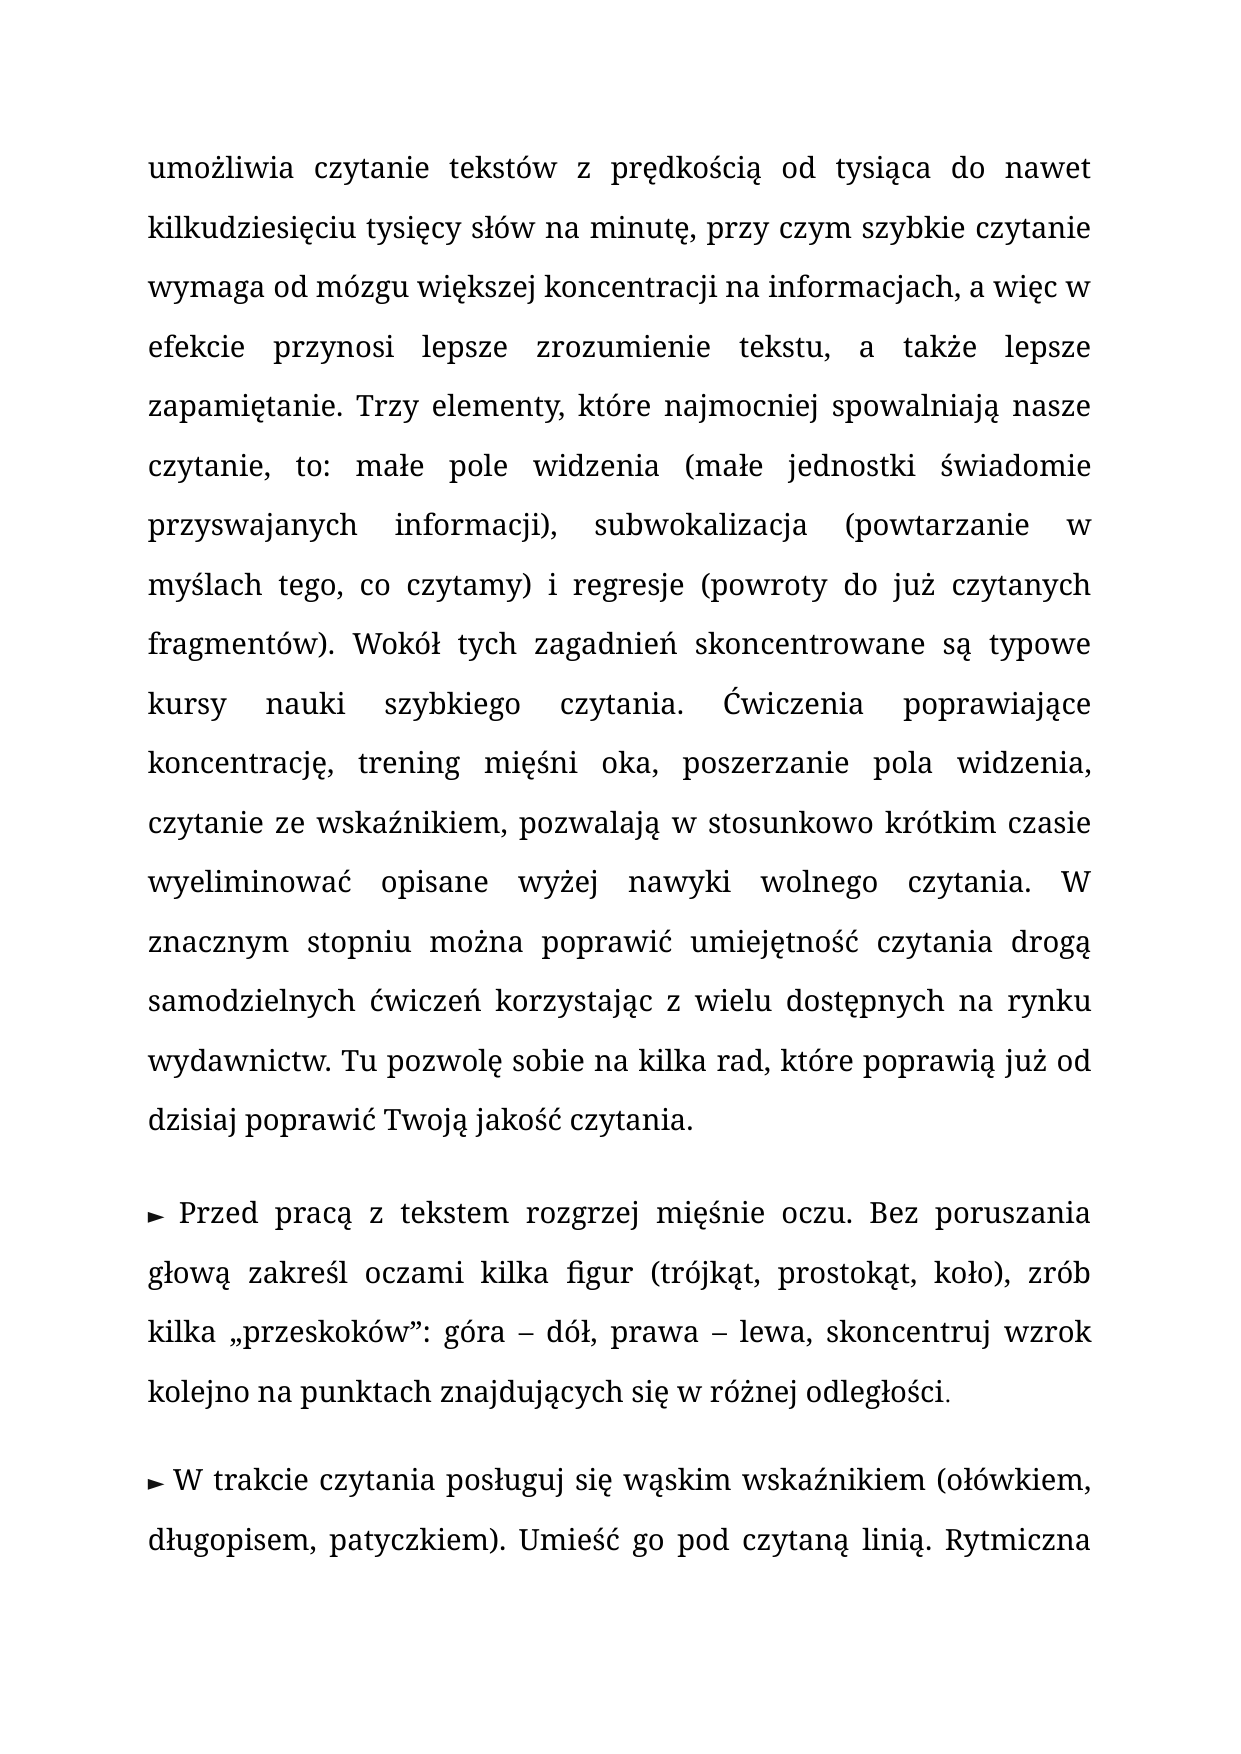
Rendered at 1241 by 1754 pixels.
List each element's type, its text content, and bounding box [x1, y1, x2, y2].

text ► W trakcie czytania posługuj się wąskim wskaźnikiem (ołówkiem, długopisem, patyczkiem). Umieść go pod czytaną linią. Rytmiczna [148, 1459, 1093, 1559]
text umożliwia czytanie tekstów z prędkością od tysiąca do nawet kilkudziesięciu tysięcy słów na minutę, przy czym szybkie czytanie wymaga od mózgu większej koncentracji na informacjach, a więc w efekcie przynosi lepsze zrozumienie tekstu, a także lepsze zapamiętanie. Trzy elementy, które najmocniej spowalniają nasze czytanie, to: małe pole widzenia (małe jednostki świadomie przyswajanych informacji), subwokalizacja (powtarzanie w myślach tego, co czytamy) i regresje (powroty do już czytanych fragmentów). Wokół tych zagadnień skoncentrowane są typowe kursy nauki szybkiego czytania. Ćwiczenia poprawiające koncentrację, trening mięśni oka, poszerzanie pola widzenia, czytanie ze wskaźnikiem, pozwalają w stosunkowo krótkim czasie wyeliminować opisane wyżej nawyki wolnego czytania. W znacznym stopniu można poprawić umiejętność czytania drogą samodzielnych ćwiczeń korzystając z wielu dostępnych na rynku wydawnictw. Tu pozwolę sobie na kilka rad, które poprawią już od dzisiaj poprawić Twoją jakość czytania. [148, 148, 1093, 1139]
text ► Przed pracą z tekstem rozgrzej mięśnie oczu. Bez poruszania głową zakreśl oczami kilka figur (trójkąt, prostokąt, koło), zrób kilka „przeskoków”: góra – dół, prawa – lewa, skoncentruj wzrok kolejno na punktach znajdujących się w różnej odległości. [148, 1193, 1093, 1411]
